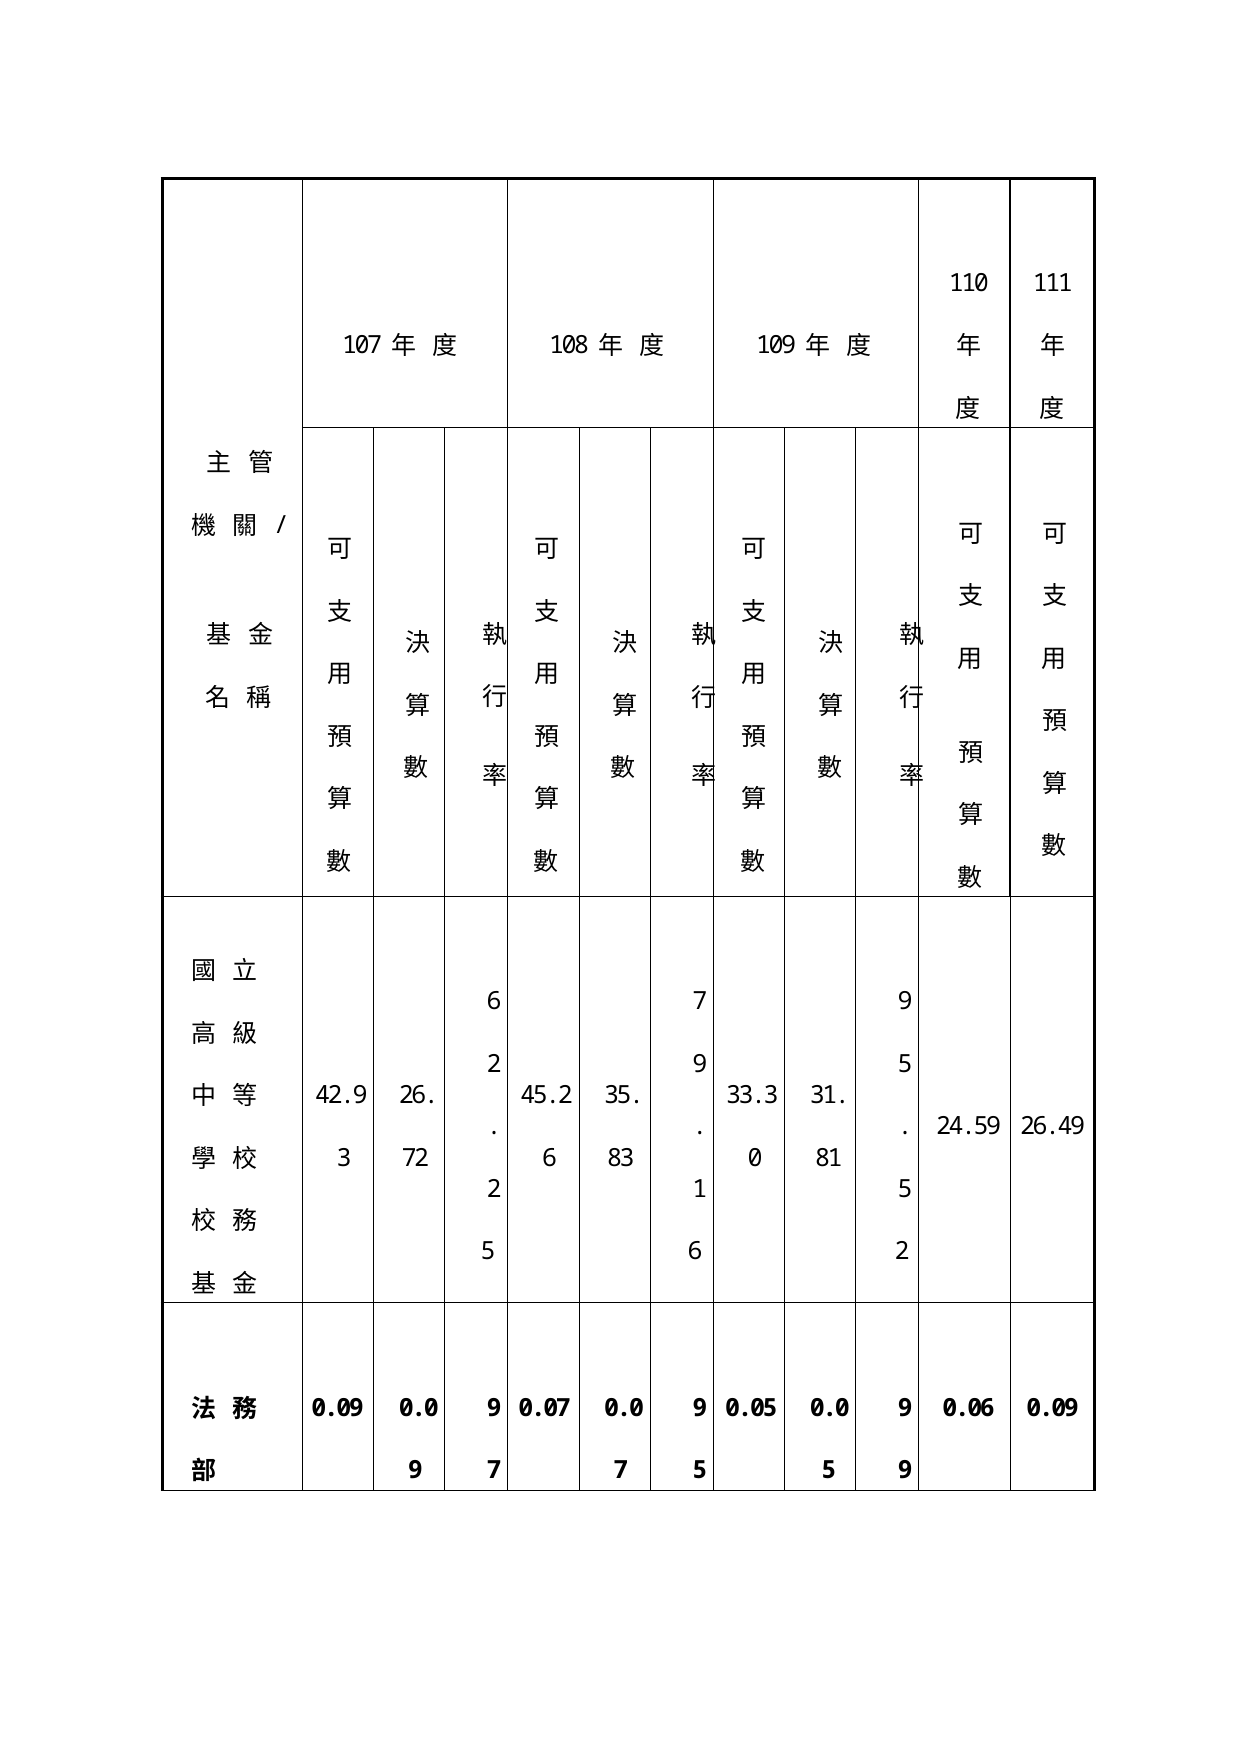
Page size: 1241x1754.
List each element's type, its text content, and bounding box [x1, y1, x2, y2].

table_cell 可支用預算數 [714, 428, 784, 896]
table_cell 決算數 [785, 428, 855, 896]
table_cell 0.06 [919, 1303, 1010, 1490]
table_cell 26.72 [374, 897, 444, 1302]
table_cell 0.05 [785, 1303, 855, 1490]
table_cell 執行 率 [651, 428, 713, 896]
table_cell 可支用 預算數 [919, 428, 1009, 896]
table_cell 執行 率 [856, 428, 918, 896]
table_header 107年度 [303, 180, 507, 427]
table_cell 國立高級中等學校校務基金 [164, 897, 302, 1302]
table_cell 26.49 [1011, 897, 1093, 1302]
table_cell 0.07 [580, 1303, 650, 1490]
table_header 主管機關/ 基金名稱 [164, 180, 302, 896]
table_cell 0.05 [714, 1303, 784, 1490]
table_cell 95 [651, 1303, 713, 1490]
table_cell 42.93 [303, 897, 373, 1302]
table_cell 法務部 [164, 1303, 302, 1490]
table_cell 33.30 [714, 897, 784, 1302]
table_header 109年度 [714, 180, 918, 427]
table_cell 0.07 [508, 1303, 579, 1490]
table_cell 35.83 [580, 897, 650, 1302]
table_cell 95.52 [856, 897, 918, 1302]
table_cell 執行 率 [445, 428, 507, 896]
table_cell 決算數 [580, 428, 650, 896]
table_cell 31.81 [785, 897, 855, 1302]
table_cell 24.59 [919, 897, 1010, 1302]
table_cell 可支用預算數 [303, 428, 373, 896]
table_header 108年度 [508, 180, 713, 427]
table_cell 99 [856, 1303, 918, 1490]
table_cell 決算數 [374, 428, 444, 896]
table_header 111年度 [1011, 180, 1093, 427]
table_cell 可支用 預算數 [1011, 428, 1093, 896]
table_cell 0.09 [1011, 1303, 1093, 1490]
table_cell 可支用預算數 [508, 428, 579, 896]
table_cell 79.16 [651, 897, 713, 1302]
table_cell 0.09 [374, 1303, 444, 1490]
table_cell 62.25 [445, 897, 507, 1302]
table_cell 97 [445, 1303, 507, 1490]
table_cell 45.26 [508, 897, 579, 1302]
table_header 110年度 [919, 180, 1009, 427]
table_cell 0.09 [303, 1303, 373, 1490]
